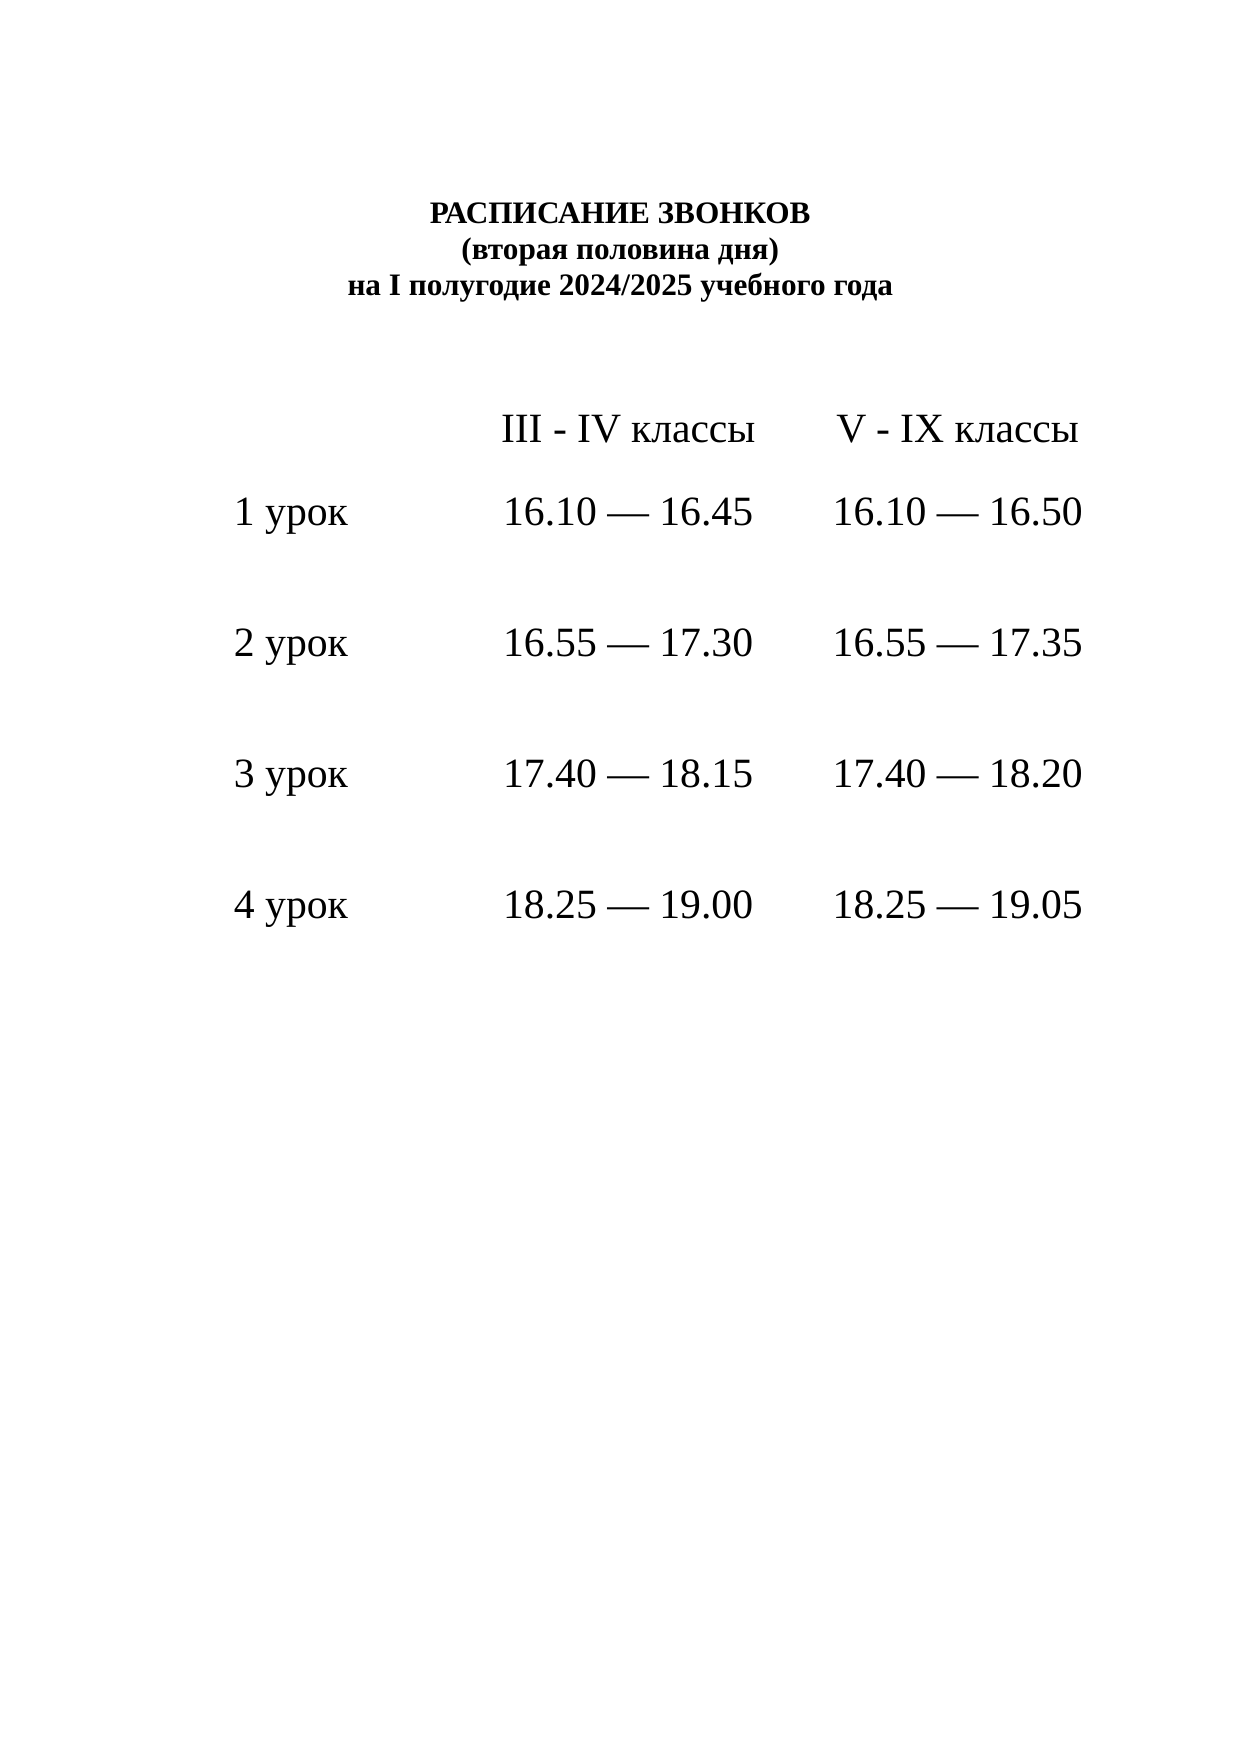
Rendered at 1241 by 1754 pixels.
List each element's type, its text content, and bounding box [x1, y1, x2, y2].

table_cell 16.55 — 17.35 [793, 611, 1122, 743]
table_cell 17.40 — 18.15 [463, 743, 793, 874]
table_cell 16.10 — 16.50 [793, 480, 1122, 611]
text (вторая половина дня) [118, 230, 1122, 266]
table_cell 3 урок [118, 743, 463, 874]
table_cell 17.40 — 18.20 [793, 743, 1122, 874]
text РАСПИСАНИЕ ЗВОНКОВ [118, 194, 1122, 230]
table_cell 16.10 — 16.45 [463, 480, 793, 611]
table_cell 1 урок [118, 480, 463, 611]
table_header [118, 374, 463, 480]
table_header V - IX классы [793, 374, 1122, 480]
table_cell 18.25 — 19.00 [463, 874, 793, 1005]
table_cell 4 урок [118, 874, 463, 1005]
table_cell 2 урок [118, 611, 463, 743]
table_header [118, 118, 673, 166]
table_header [673, 118, 1122, 166]
table_cell 18.25 — 19.05 [793, 874, 1122, 1005]
table_cell 16.55 — 17.30 [463, 611, 793, 743]
text на I полугодие 2024/2025 учебного года [118, 266, 1122, 302]
table_header III - IV классы [463, 374, 793, 480]
